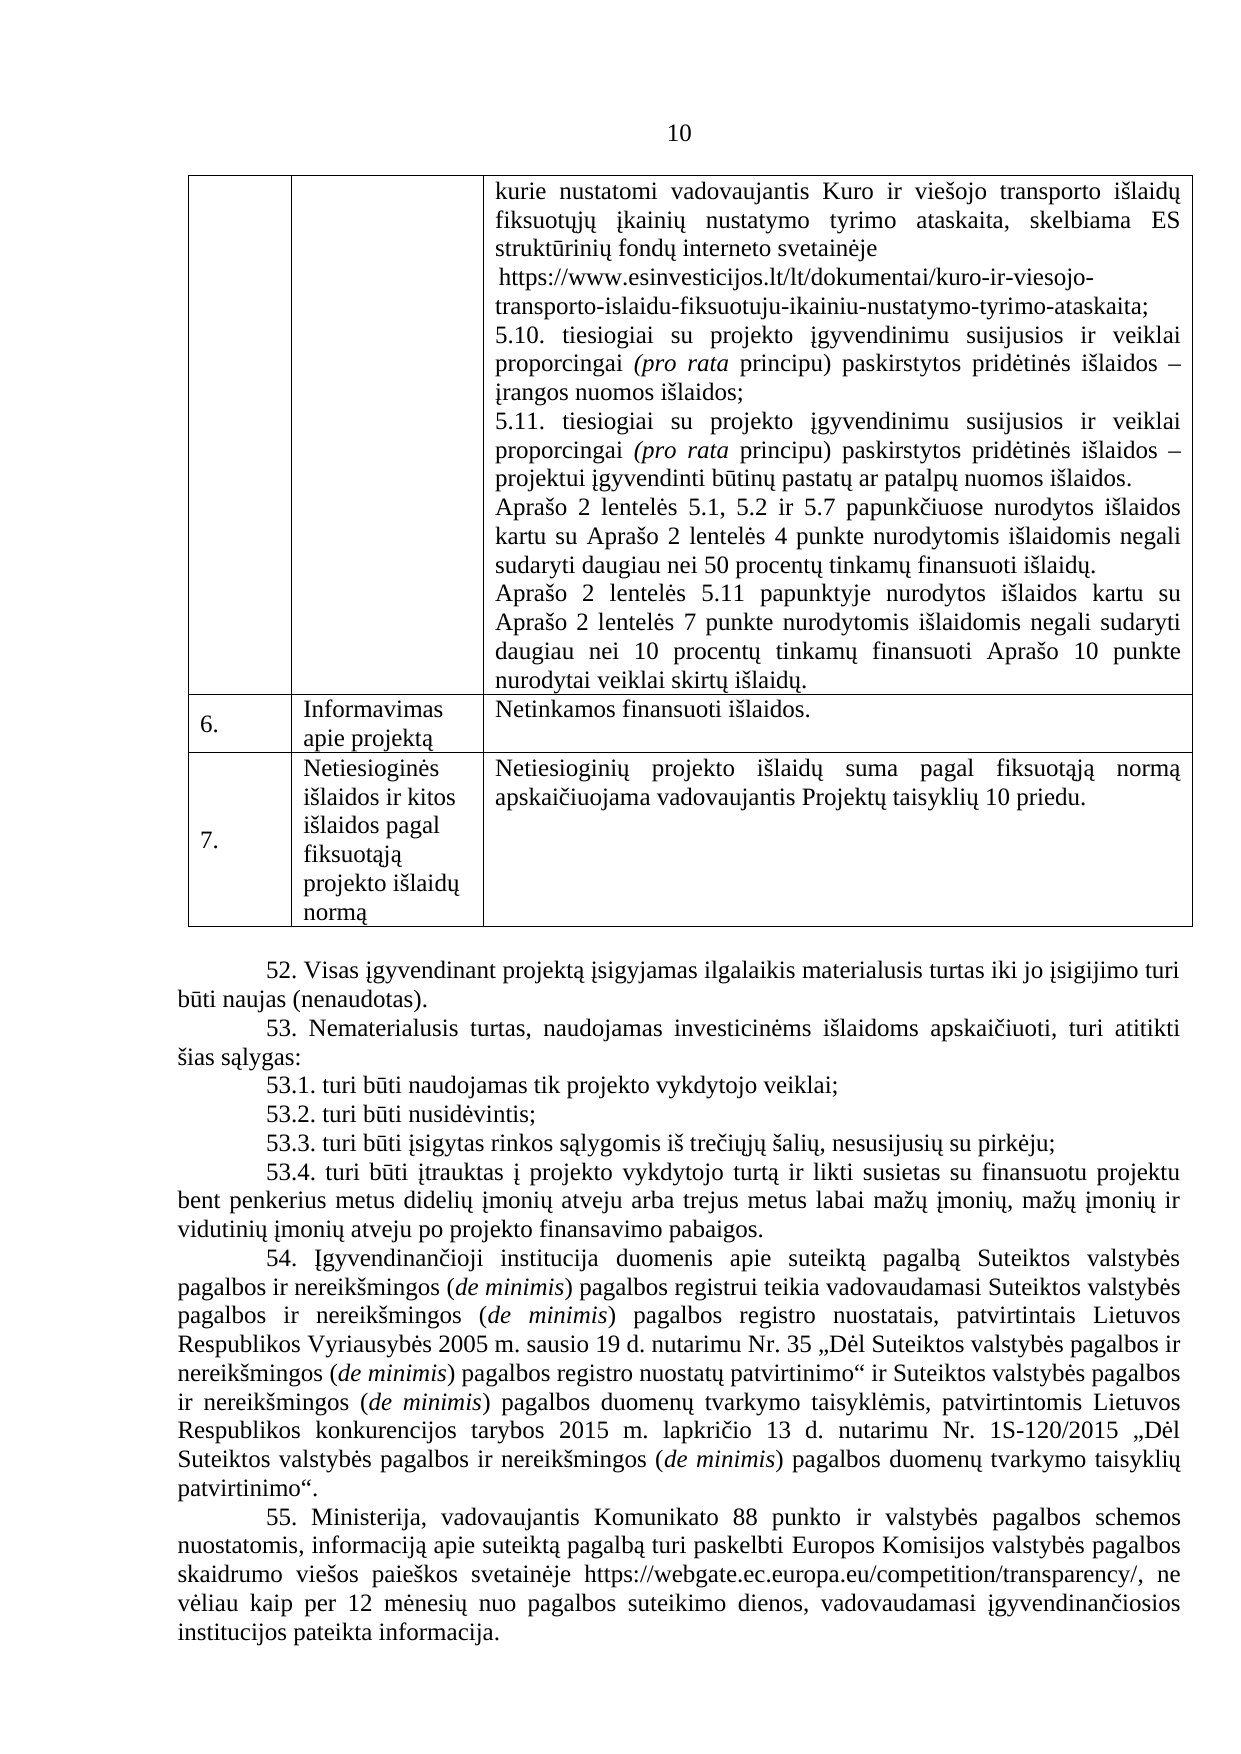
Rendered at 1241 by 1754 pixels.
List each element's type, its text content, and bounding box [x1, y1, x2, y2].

text 55. Ministerija, vadovaujantis Komunikato 88 punkto ir valstybės pagalbos schemos nuostatomis, informaciją apie suteiktą pagalbą turi paskelbti Europos Komisijos valstybės pagalbos skaidrumo viešos paieškos svetainėje https://webgate.ec.europa.eu/competition/transparency/, ne vėliau kaip per 12 mėnesių nuo pagalbos suteikimo dienos, vadovaudamasi įgyvendinančiosios institucijos pateikta informacija. [177, 1502, 1181, 1645]
table_cell [292, 176, 483, 693]
table_cell Informavimas apie projektą [292, 695, 483, 752]
table_cell kurie nustatomi vadovaujantis Kuro ir viešojo transporto išlaidų fiksuotųjų įkainių nustatymo tyrimo ataskaita, skelbiama ES struktūrinių fondų interneto svetainėje https://www.esinvesticijos.lt/lt/dokumentai/kuro-ir-viesojo-transporto-islaidu-fiksuotuju-ikainiu-nustatymo-tyrimo-ataskaita; 5.10. tiesiogiai su projekto įgyvendinimu susijusios ir veiklai proporcingai (pro rata principu) paskirstytos pridėtinės išlaidos – įrangos nuomos išlaidos; 5.11. tiesiogiai su projekto įgyvendinimu susijusios ir veiklai proporcingai (pro rata principu) paskirstytos pridėtinės išlaidos – projektui įgyvendinti būtinų pastatų ar patalpų nuomos išlaidos. Aprašo 2 lentelės 5.1, 5.2 ir 5.7 papunkčiuose nurodytos išlaidos kartu su Aprašo 2 lentelės 4 punkte nurodytomis išlaidomis negali sudaryti daugiau nei 50 procentų tinkamų finansuoti išlaidų. Aprašo 2 lentelės 5.11 papunktyje nurodytos išlaidos kartu su Aprašo 2 lentelės 7 punkte nurodytomis išlaidomis negali sudaryti daugiau nei 10 procentų tinkamų finansuoti Aprašo 10 punkte nurodytai veiklai skirtų išlaidų. [484, 176, 1192, 693]
text 53.1. turi būti naudojamas tik projekto vykdytojo veiklai; [177, 1070, 1181, 1099]
text 53.4. turi būti įtrauktas į projekto vykdytojo turtą ir likti susietas su finansuotu projektu bent penkerius metus didelių įmonių atveju arba trejus metus labai mažų įmonių, mažų įmonių ir vidutinių įmonių atveju po projekto finansavimo pabaigos. [177, 1157, 1181, 1243]
text 53.2. turi būti nusidėvintis; [177, 1099, 1181, 1128]
table_cell 6. [189, 695, 291, 752]
text 53. Nematerialusis turtas, naudojamas investicinėms išlaidoms apskaičiuoti, turi atitikti šias sąlygas: [177, 1013, 1181, 1070]
text 54. Įgyvendinančioji institucija duomenis apie suteiktą pagalbą Suteiktos valstybės pagalbos ir nereikšmingos (de minimis) pagalbos registrui teikia vadovaudamasi Suteiktos valstybės pagalbos ir nereikšmingos (de minimis) pagalbos registro nuostatais, patvirtintais Lietuvos Respublikos Vyriausybės 2005 m. sausio 19 d. nutarimu Nr. 35 „Dėl Suteiktos valstybės pagalbos ir nereikšmingos (de minimis) pagalbos registro nuostatų patvirtinimo“ ir Suteiktos valstybės pagalbos ir nereikšmingos (de minimis) pagalbos duomenų tvarkymo taisyklėmis, patvirtintomis Lietuvos Respublikos konkurencijos tarybos 2015 m. lapkričio 13 d. nutarimu Nr. 1S-120/2015 „Dėl Suteiktos valstybės pagalbos ir nereikšmingos (de minimis) pagalbos duomenų tvarkymo taisyklių patvirtinimo“. [177, 1243, 1181, 1502]
table_cell Netiesioginės išlaidos ir kitos išlaidos pagal fiksuotąją projekto išlaidų normą [292, 753, 483, 926]
text 52. Visas įgyvendinant projektą įsigyjamas ilgalaikis materialusis turtas iki jo įsigijimo turi būti naujas (nenaudotas). [177, 955, 1181, 1013]
table_cell Netiesioginių projekto išlaidų suma pagal fiksuotąją normą apskaičiuojama vadovaujantis Projektų taisyklių 10 priedu. [484, 753, 1192, 926]
table_cell Netinkamos finansuoti išlaidos. [484, 695, 1192, 752]
table_cell [189, 176, 291, 693]
text 53.3. turi būti įsigytas rinkos sąlygomis iš trečiųjų šalių, nesusijusių su pirkėju; [177, 1128, 1181, 1157]
table_cell 7. [189, 753, 291, 926]
